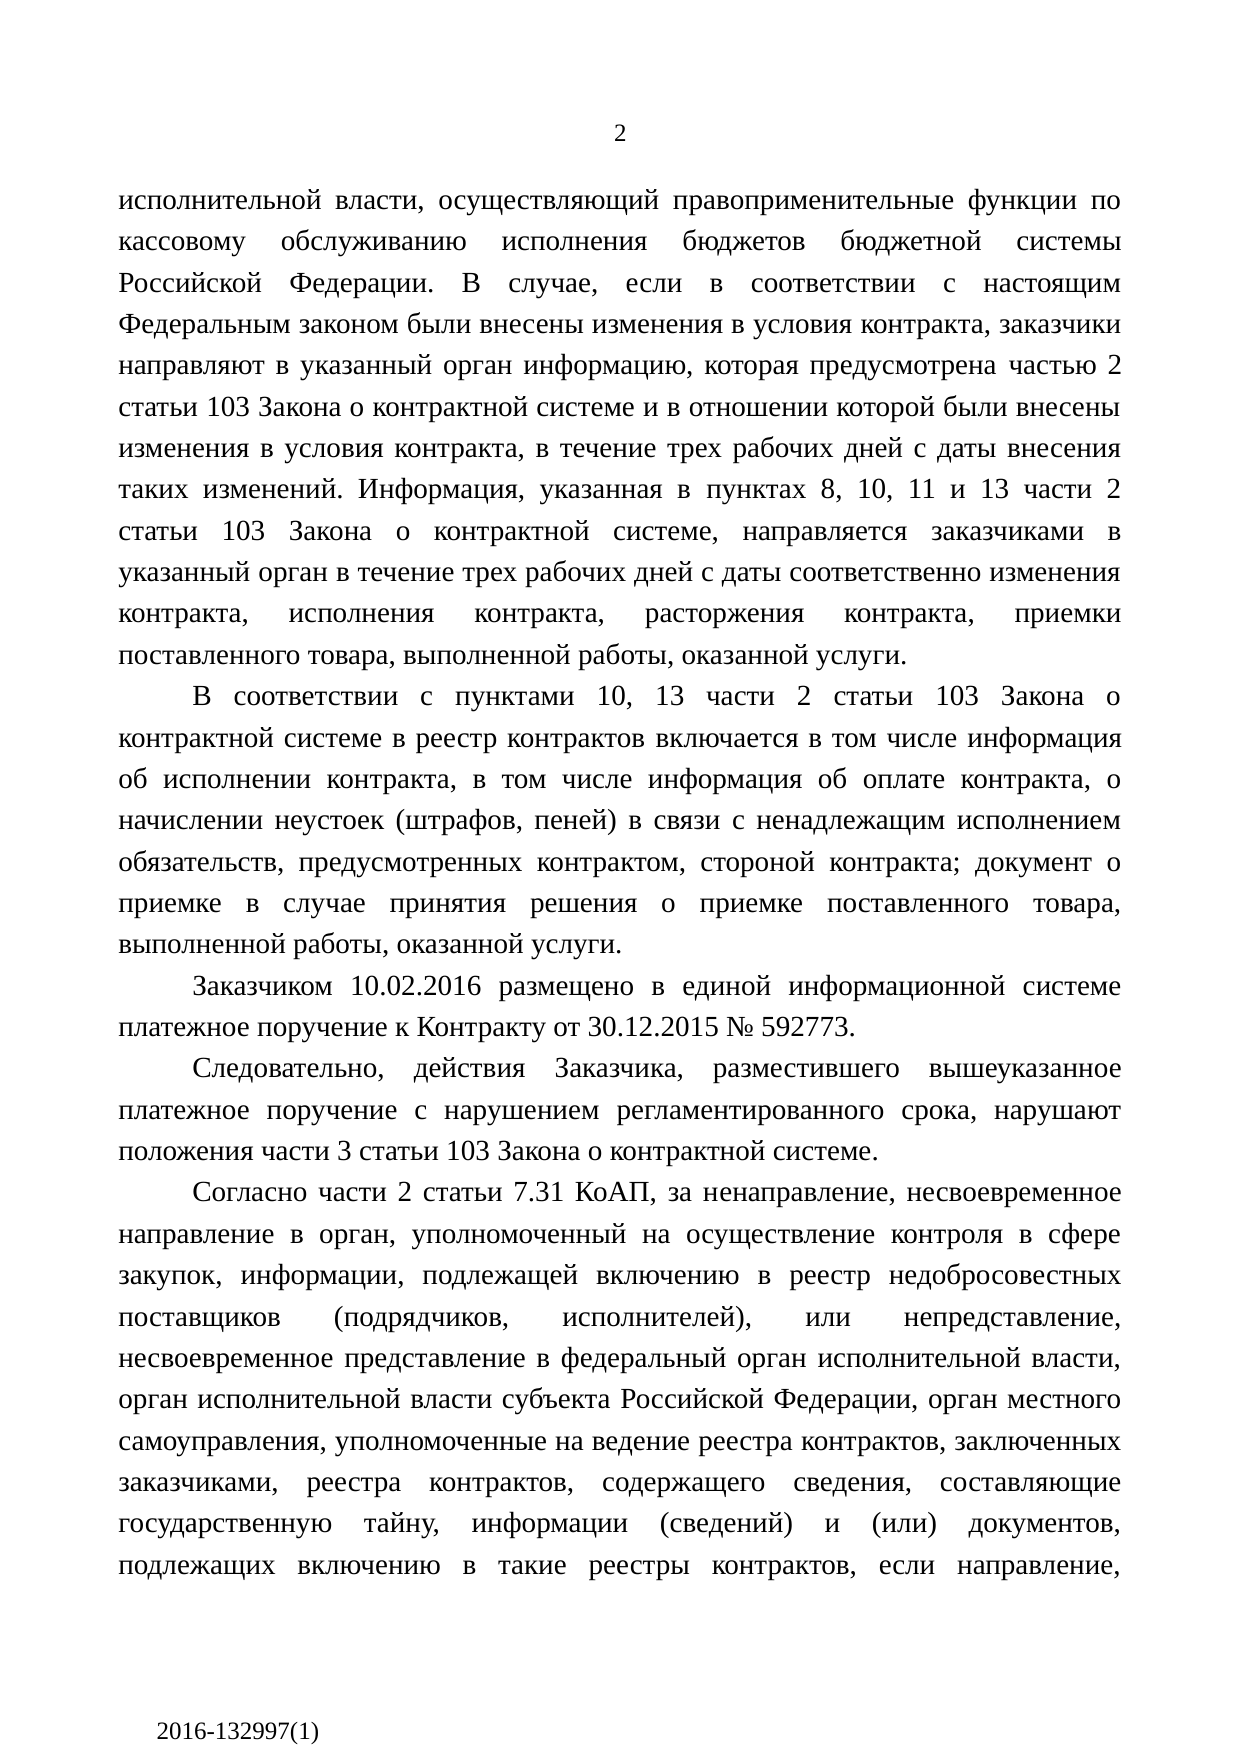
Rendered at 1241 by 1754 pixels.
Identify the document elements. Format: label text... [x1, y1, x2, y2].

text Следовательно, действия Заказчика, разместившего вышеуказанное платежное поручение с нарушением регламентированного срока, нарушают положения части 3 статьи 103 Закона о контрактной системе. [118, 1045, 1122, 1169]
text В соответствии с пунктами 10, 13 части 2 статьи 103 Закона о контрактной системе в реестр контрактов включается в том числе информация об исполнении контракта, в том числе информация об оплате контракта, о начислении неустоек (штрафов, пеней) в связи с ненадлежащим исполнением обязательств, предусмотренных контрактом, стороной контракта; документ о приемке в случае принятия решения о приемке поставленного товара, выполненной работы, оказанной услуги. [118, 673, 1122, 962]
text Согласно части 2 статьи 7.31 КоАП, за ненаправление, несвоевременное направление в орган, уполномоченный на осуществление контроля в сфере закупок, информации, подлежащей включению в реестр недобросовестных поставщиков (подрядчиков, исполнителей), или непредставление, несвоевременное представление в федеральный орган исполнительной власти, орган исполнительной власти субъекта Российской Федерации, орган местного самоуправления, уполномоченные на ведение реестра контрактов, заключенных заказчиками, реестра контрактов, содержащего сведения, составляющие государственную тайну, информации (сведений) и (или) документов, подлежащих включению в такие реестры контрактов, если направление, [118, 1169, 1122, 1582]
text Заказчиком 10.02.2016 размещено в единой информационной системе платежное поручение к Контракту от 30.12.2015 № 592773. [118, 962, 1122, 1045]
text исполнительной власти, осуществляющий правоприменительные функции по кассовому обслуживанию исполнения бюджетов бюджетной системы Российской Федерации. В случае, если в соответствии с настоящим Федеральным законом были внесены изменения в условия контракта, заказчики направляют в указанный орган информацию, которая предусмотрена частью 2 статьи 103 Закона о контрактной системе и в отношении которой были внесены изменения в условия контракта, в течение трех рабочих дней с даты внесения таких изменений. Информация, указанная в пунктах 8, 10, 11 и 13 части 2 статьи 103 Закона о контрактной системе, направляется заказчиками в указанный орган в течение трех рабочих дней с даты соответственно изменения контракта, исполнения контракта, расторжения контракта, приемки поставленного товара, выполненной работы, оказанной услуги. [118, 176, 1122, 673]
